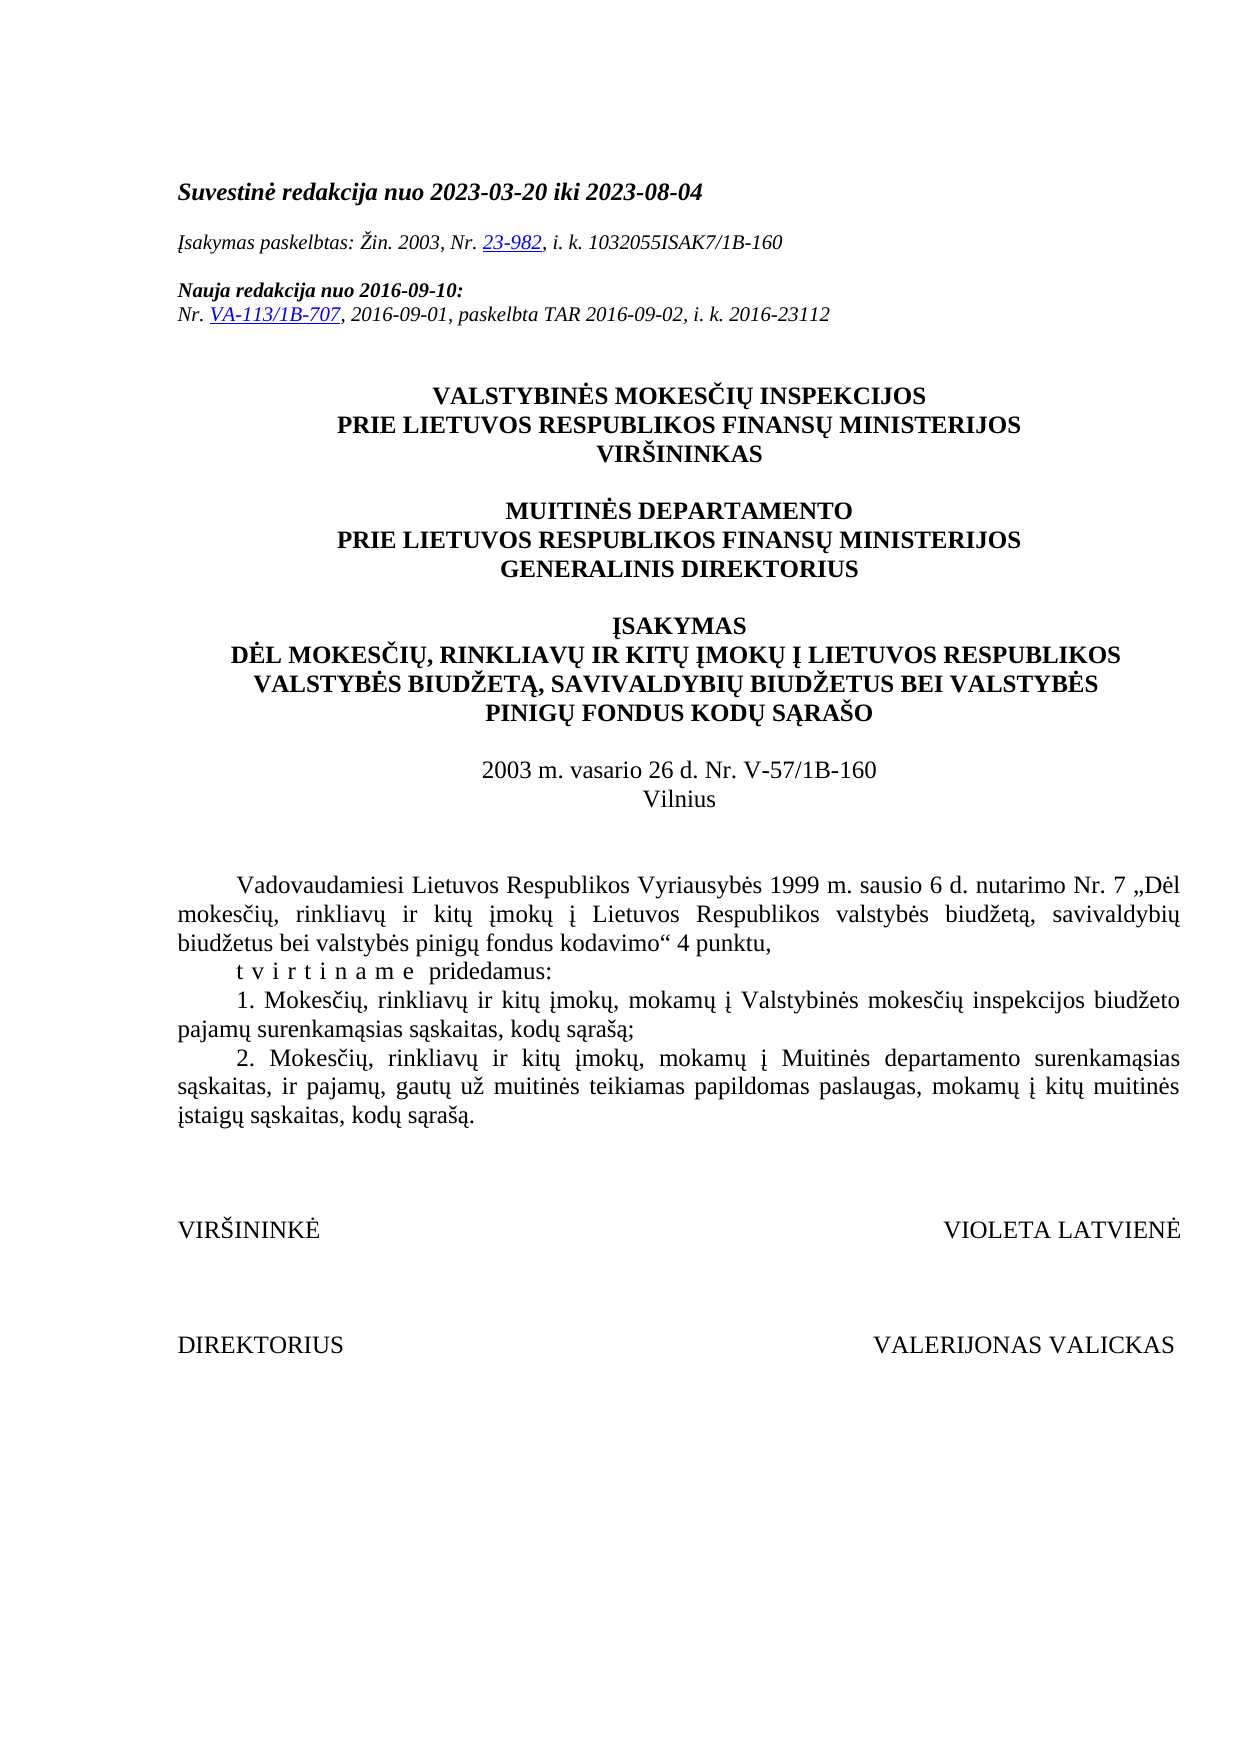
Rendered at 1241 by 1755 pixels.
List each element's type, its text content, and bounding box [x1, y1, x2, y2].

text Nr. VA-113/1B-707, 2016-09-01, paskelbta TAR 2016-09-02, i. k. 2016-23112 [177, 302, 1181, 326]
text 2003 m. vasario 26 d. Nr. V-57/1B-160 [177, 755, 1181, 784]
text ĮSAKYMAS [177, 611, 1181, 640]
text VIRŠININKĖ VIOLETA LATVIENĖ [177, 1215, 1181, 1244]
text Vadovaudamiesi Lietuvos Respublikos Vyriausybės 1999 m. sausio 6 d. nutarimo Nr. 7 „Dėl mokesčių, rinkliavų ir kitų įmokų į Lietuvos Respublikos valstybės biudžetą, savivaldybių biudžetus bei valstybės pinigų fondus kodavimo“ 4 punktu, [177, 870, 1181, 956]
text 2. Mokesčių, rinkliavų ir kitų įmokų, mokamų į Muitinės departamento surenkamąsias sąskaitas, ir pajamų, gautų už muitinės teikiamas papildomas paslaugas, mokamų į kitų muitinės įstaigų sąskaitas, kodų sąrašą. [177, 1043, 1181, 1129]
text VIRŠININKAS [177, 439, 1181, 468]
text VALSTYBĖS BIUDŽETĄ, SAVIVALDYBIŲ BIUDŽETUS BEI VALSTYBĖS [177, 669, 1181, 698]
text Įsakymas paskelbtas: Žin. 2003, Nr. 23-982, i. k. 1032055ISAK7/1B-160 [177, 230, 1181, 254]
text DĖL MOKESČIŲ, RINKLIAVŲ IR KITŲ ĮMOKŲ Į LIETUVOS RESPUBLIKOS [177, 640, 1181, 669]
text 1. Mokesčių, rinkliavų ir kitų įmokų, mokamų į Valstybinės mokesčių inspekcijos biudžeto pajamų surenkamąsias sąskaitas, kodų sąrašą; [177, 985, 1181, 1043]
text PRIE LIETUVOS RESPUBLIKOS FINANSŲ MINISTERIJOS [177, 410, 1181, 439]
text Vilnius [177, 784, 1181, 813]
text Suvestinė redakcija nuo 2023-03-20 iki 2023-08-04 [177, 177, 1181, 206]
text VALSTYBINĖS MOKESČIŲ INSPEKCIJOS [177, 381, 1181, 410]
text PINIGŲ FONDUS KODŲ SĄRAŠO [177, 698, 1181, 726]
text DIREKTORIUS VALERIJONAS VALICKAS [177, 1330, 1181, 1359]
text tvirtiname pridedamus: [177, 956, 1181, 985]
text MUITINĖS DEPARTAMENTO [177, 496, 1181, 525]
text PRIE LIETUVOS RESPUBLIKOS FINANSŲ MINISTERIJOS [177, 525, 1181, 554]
text GENERALINIS DIREKTORIUS [177, 554, 1181, 583]
text Nauja redakcija nuo 2016-09-10: [177, 278, 1181, 302]
